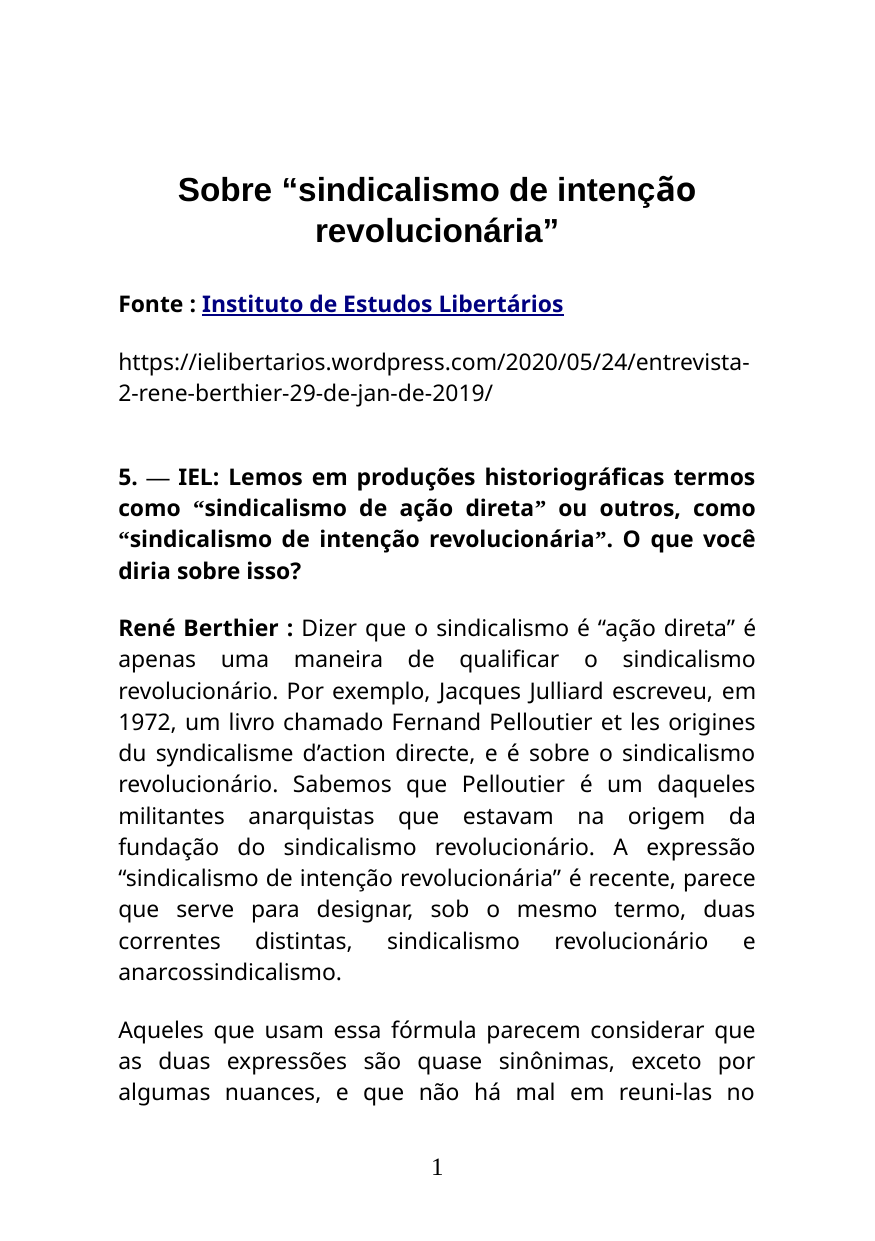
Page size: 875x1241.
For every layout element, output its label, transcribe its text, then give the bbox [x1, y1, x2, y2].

text 5. — IEL: Lemos em produções historiográficas termos como “sindicalismo de ação direta” ou outros, como “sindicalismo de intenção revolucionária”. O que você diria sobre isso? [118, 461, 756, 586]
subtitle Sobre “sindicalismo de intenção revolucionária” [118, 165, 756, 249]
text René Berthier : Dizer que o sindicalismo é “ação direta” é apenas uma maneira de qualificar o sindicalismo revolucionário. Por exemplo, Jacques Julliard escreveu, em 1972, um livro chamado Fernand Pelloutier et les origines du syndicalisme d’action directe, e é sobre o sindicalismo revolucionário. Sabemos que Pelloutier é um daqueles militantes anarquistas que estavam na origem da fundação do sindicalismo revolucionário. A expressão “sindicalismo de intenção revolucionária” é recente, parece que serve para designar, sob o mesmo termo, duas correntes distintas, sindicalismo revolucionário e anarcossindicalismo. [118, 612, 756, 987]
text https://ielibertarios.wordpress.com/2020/05/24/entrevista-2-rene-berthier-29-de-jan-de-2019/ [118, 346, 756, 408]
text Fonte : Instituto de Estudos Libertários [118, 288, 756, 319]
text Aqueles que usam essa fórmula parecem considerar que as duas expressões são quase sinônimas, exceto por algumas nuances, e que não há mal em reuni-las no [118, 1013, 756, 1107]
